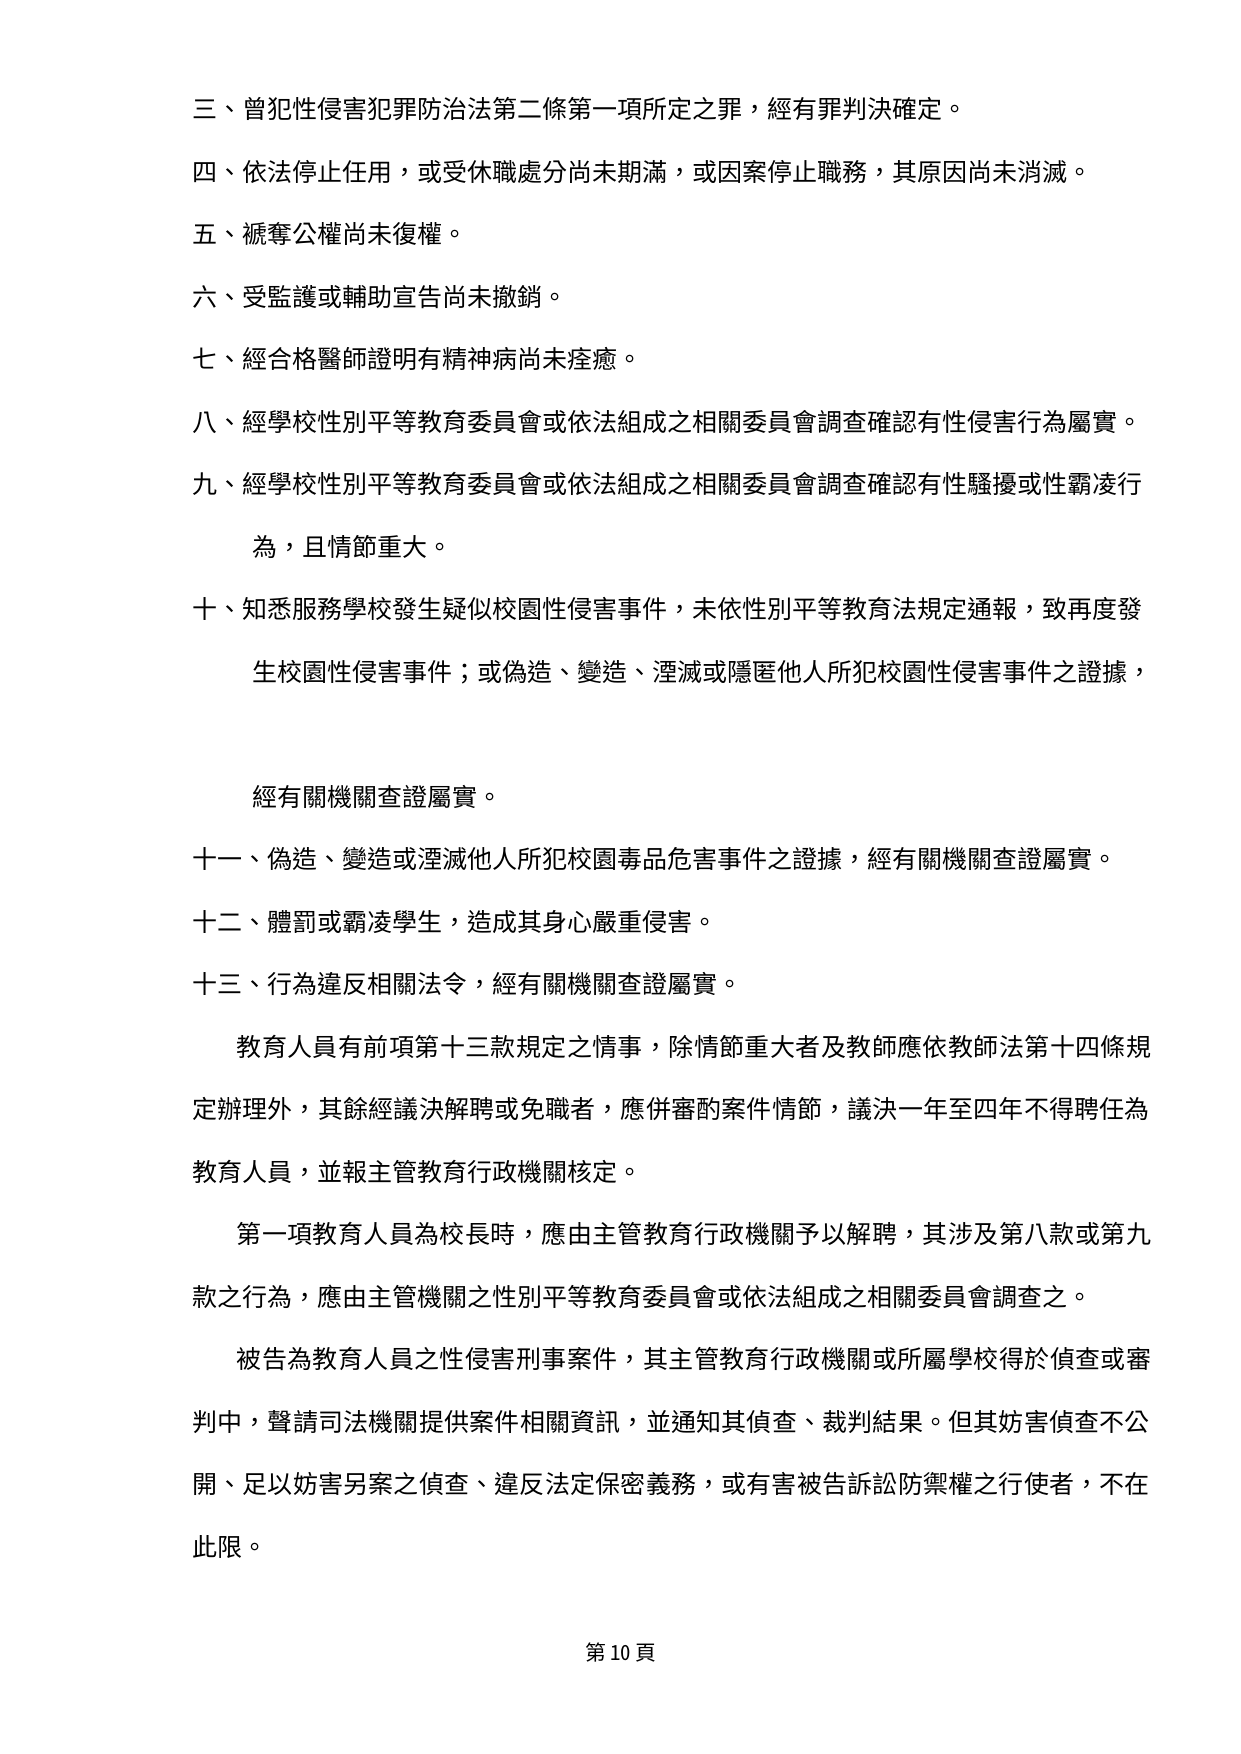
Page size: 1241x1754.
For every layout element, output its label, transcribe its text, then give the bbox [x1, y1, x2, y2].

text 十、知悉服務學校發生疑似校園性侵害事件，未依性別平等教育法規定通報，致再度發 [192, 566, 1152, 629]
text 九、經學校性別平等教育委員會或依法組成之相關委員會調查確認有性騷擾或性霸凌行 [139, 441, 1152, 504]
text 第一項教育人員為校長時，應由主管教育行政機關予以解聘，其涉及第八款或第九款之行為，應由主管機關之性別平等教育委員會或依法組成之相關委員會調查之。 [192, 1191, 1152, 1316]
text 生校園性侵害事件；或偽造、變造、湮滅或隱匿他人所犯校園性侵害事件之證據， [192, 629, 1152, 754]
text 八、經學校性別平等教育委員會或依法組成之相關委員會調查確認有性侵害行為屬實。 [192, 379, 1152, 441]
text 教育人員有前項第十三款規定之情事，除情節重大者及教師應依教師法第十四條規定辦理外，其餘經議決解聘或免職者，應併審酌案件情節，議決一年至四年不得聘任為教育人員，並報主管教育行政機關核定。 [192, 1004, 1152, 1191]
text 十三、行為違反相關法令，經有關機關查證屬實。 [89, 941, 1152, 1004]
text 經有關機關查證屬實。 [192, 754, 1152, 816]
text 為，且情節重大。 [139, 504, 1152, 566]
text 四、依法停止任用，或受休職處分尚未期滿，或因案停止職務，其原因尚未消滅。 [192, 129, 1152, 191]
text 三、曾犯性侵害犯罪防治法第二條第一項所定之罪，經有罪判決確定。 [192, 66, 1152, 129]
text 十一、偽造、變造或湮滅他人所犯校園毒品危害事件之證據，經有關機關查證屬實。 [89, 816, 1152, 879]
text 五、褫奪公權尚未復權。 [192, 191, 1152, 254]
text 被告為教育人員之性侵害刑事案件，其主管教育行政機關或所屬學校得於偵查或審判中，聲請司法機關提供案件相關資訊，並通知其偵查、裁判結果。但其妨害偵查不公開、足以妨害另案之偵查、違反法定保密義務，或有害被告訴訟防禦權之行使者，不在此限。 [192, 1316, 1152, 1566]
text 十二、體罰或霸凌學生，造成其身心嚴重侵害。 [89, 879, 1152, 941]
text 七、經合格醫師證明有精神病尚未痊癒。 [192, 316, 1152, 379]
text 六、受監護或輔助宣告尚未撤銷。 [192, 254, 1152, 316]
